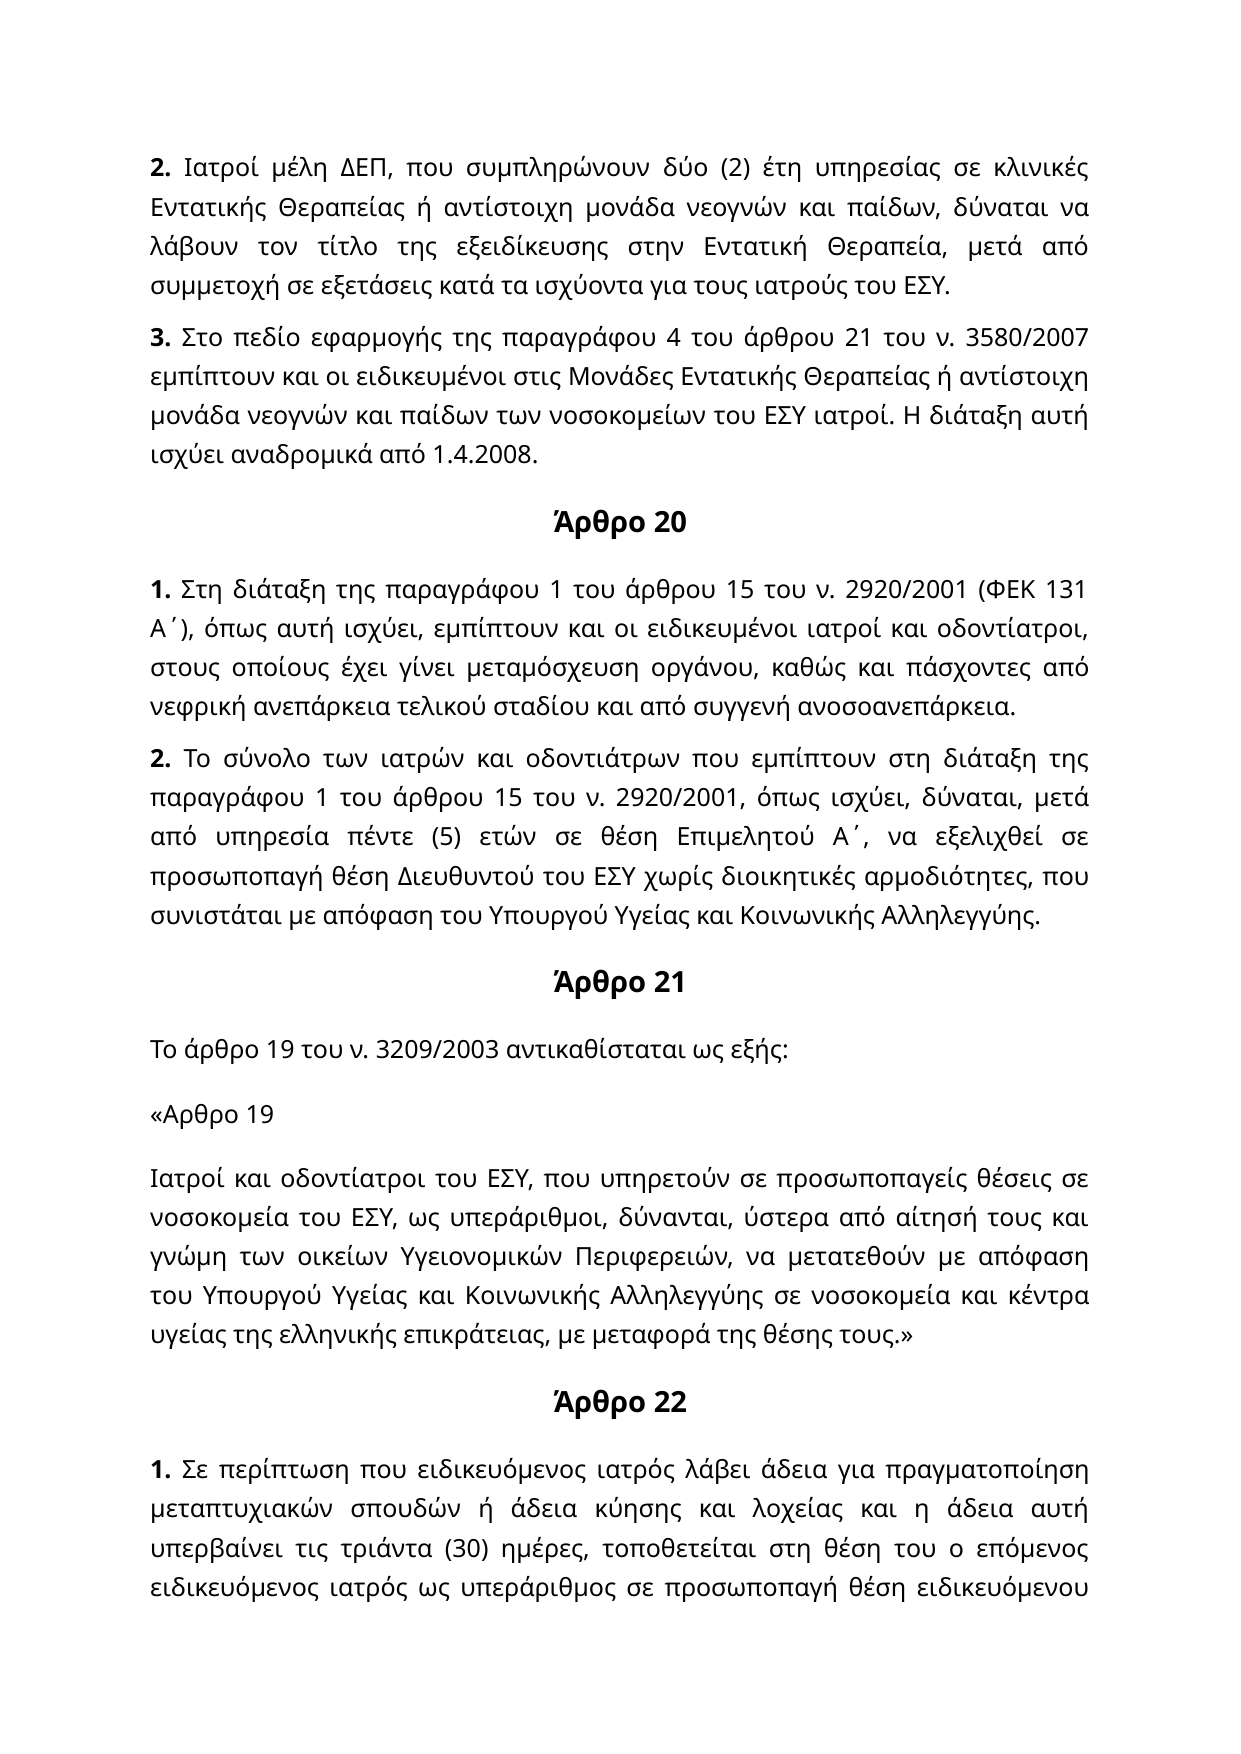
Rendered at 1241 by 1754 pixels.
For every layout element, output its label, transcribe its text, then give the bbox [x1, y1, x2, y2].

text Το άρθρο 19 του ν. 3209/2003 αντικαθίσταται ως εξής: [150, 1032, 1090, 1066]
text 2. Το σύνολο των ιατρών και οδοντιάτρων που εμπίπτουν στη διάταξη της παραγράφου 1 του άρθρου 15 του ν. 2920/2001, όπως ισχύει, δύναται, μετά από υπηρεσία πέντε (5) ετών σε θέση Επιμελητού Α΄, να εξελιχθεί σε προσωποπαγή θέση Διευθυντού του ΕΣΥ χωρίς διοικητικές αρμοδιότητες, που συνιστάται με απόφαση του Υπουργού Υγείας και Κοινωνικής Αλληλεγγύης. [150, 741, 1090, 931]
text 1. Σε περίπτωση που ειδικευόμενος ιατρός λάβει άδεια για πραγματοποίηση μεταπτυχιακών σπουδών ή άδεια κύησης και λοχείας και η άδεια αυτή υπερβαίνει τις τριάντα (30) ημέρες, τοποθετείται στη θέση του ο επόμενος ειδικευόμενος ιατρός ως υπεράριθμος σε προσωποπαγή θέση ειδικευόμενου [150, 1452, 1090, 1603]
text 1. Στη διάταξη της παραγράφου 1 του άρθρου 15 του ν. 2920/2001 (ΦΕΚ 131 Α΄), όπως αυτή ισχύει, εμπίπτουν και οι ειδικευμένοι ιατροί και οδοντίατροι, στους οποίους έχει γίνει μεταμόσχευση οργάνου, καθώς και πάσχοντες από νεφρική ανεπάρκεια τελικού σταδίου και από συγγενή ανοσοανεπάρκεια. [150, 571, 1090, 723]
text Ιατροί και οδοντίατροι του ΕΣΥ, που υπηρετούν σε προσωποπαγείς θέσεις σε νοσοκομεία του ΕΣΥ, ως υπεράριθμοι, δύνανται, ύστερα από αίτησή τους και γνώμη των οικείων Υγειονομικών Περιφερειών, να μετατεθούν με απόφαση του Υπουργού Υγείας και Κοινωνικής Αλληλεγγύης σε νοσοκομεία και κέντρα υγείας της ελληνικής επικράτειας, με μεταφορά της θέσης τους.» [150, 1160, 1090, 1351]
text «Αρθρο 19 [150, 1096, 1090, 1130]
subtitle Άρθρο 21 [150, 961, 1090, 1001]
subtitle Άρθρο 20 [150, 501, 1090, 541]
subtitle Άρθρο 22 [150, 1381, 1090, 1421]
text 2. Ιατροί μέλη ΔΕΠ, που συμπληρώνουν δύο (2) έτη υπηρεσίας σε κλινικές Εντατικής Θεραπείας ή αντίστοιχη μονάδα νεογνών και παίδων, δύναται να λάβουν τον τίτλο της εξειδίκευσης στην Εντατική Θεραπεία, μετά από συμμετοχή σε εξετάσεις κατά τα ισχύοντα για τους ιατρούς του ΕΣΥ. [150, 150, 1090, 302]
text 3. Στο πεδίο εφαρμογής της παραγράφου 4 του άρθρου 21 του ν. 3580/2007 εμπίπτουν και οι ειδικευμένοι στις Μονάδες Εντατικής Θεραπείας ή αντίστοιχη μονάδα νεογνών και παίδων των νοσοκομείων του ΕΣΥ ιατροί. Η διάταξη αυτή ισχύει αναδρομικά από 1.4.2008. [150, 319, 1090, 471]
